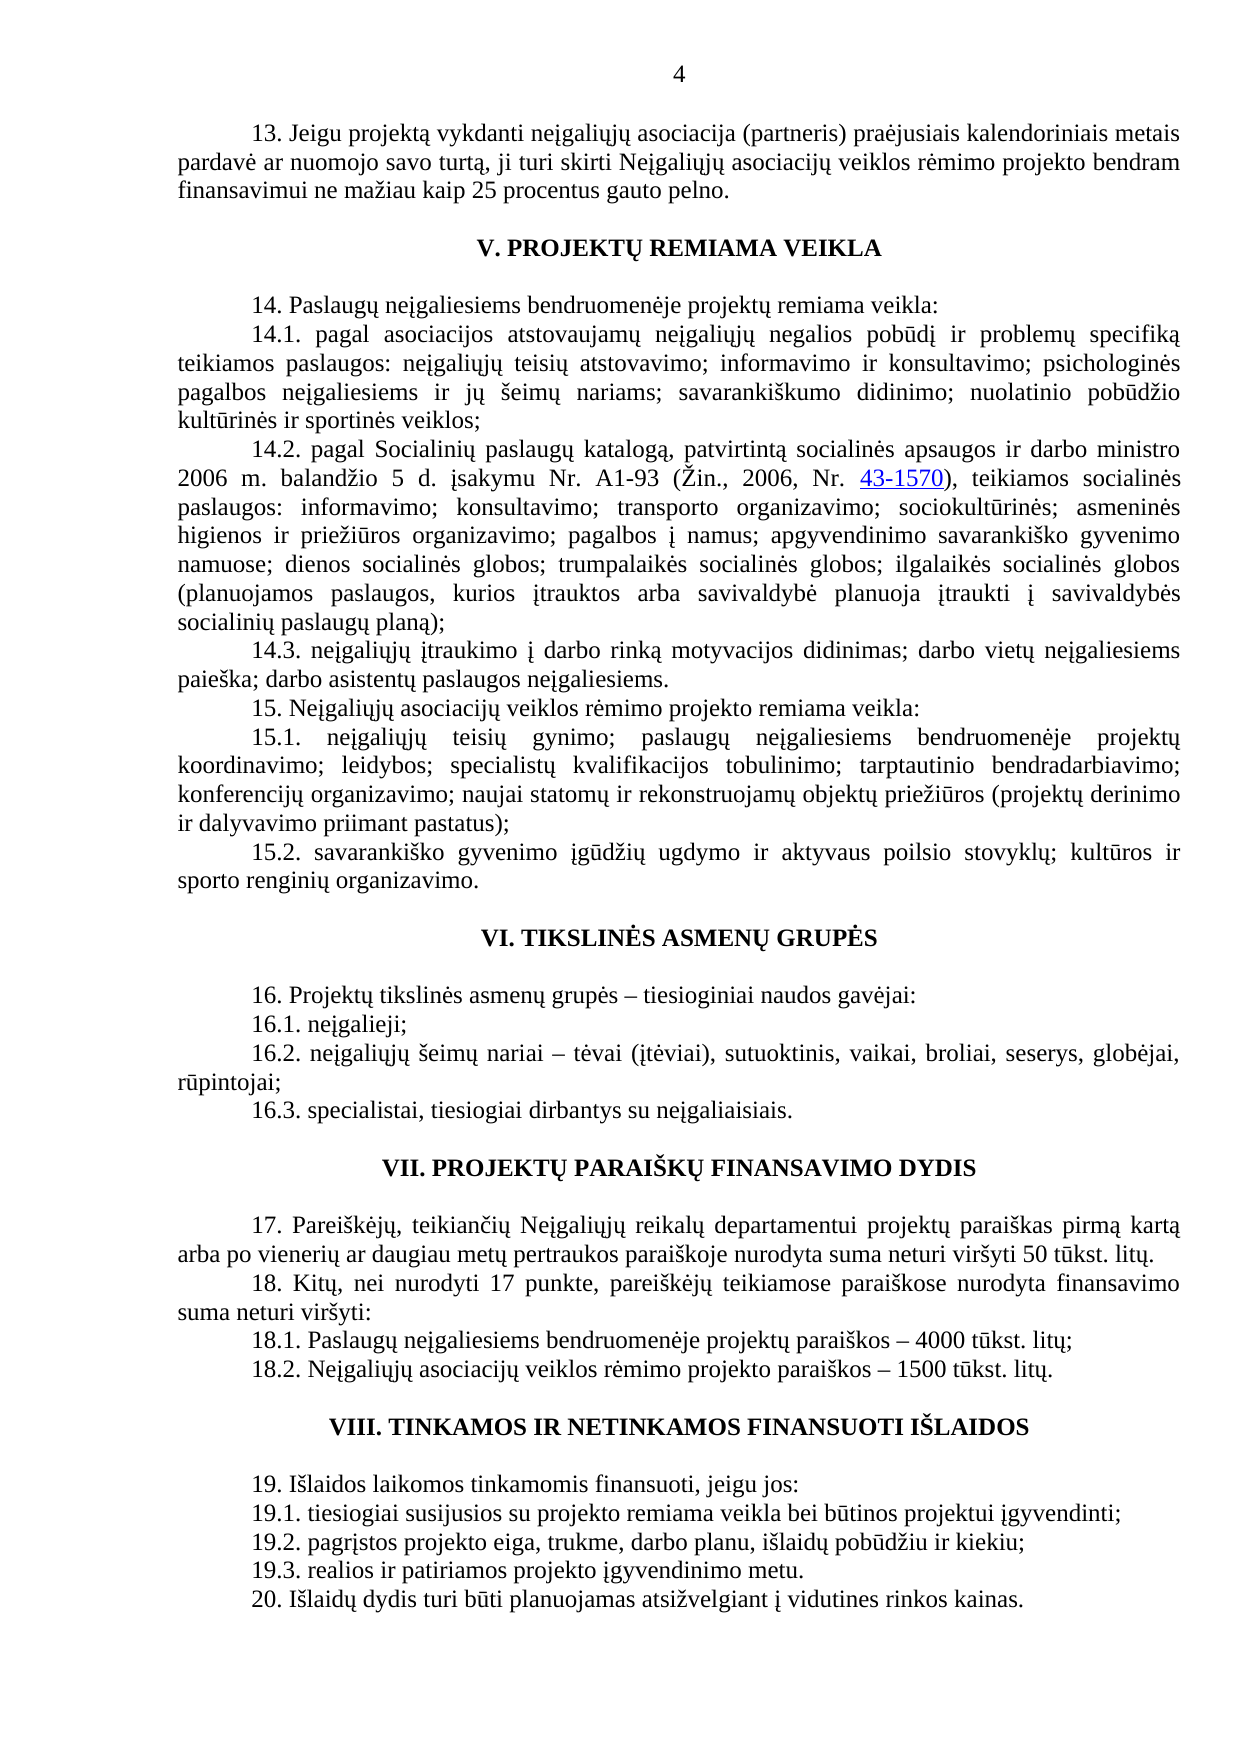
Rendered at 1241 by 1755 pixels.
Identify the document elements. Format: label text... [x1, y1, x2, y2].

text VII. PROJEKTŲ PARAIŠKŲ FINANSAVIMO DYDIS [177, 1153, 1181, 1182]
text 19. Išlaidos laikomos tinkamomis finansuoti, jeigu jos: [177, 1469, 1181, 1498]
text 19.2. pagrįstos projekto eiga, trukme, darbo planu, išlaidų pobūdžiu ir kiekiu; [177, 1527, 1181, 1556]
text 16.2. neįgaliųjų šeimų nariai – tėvai (įtėviai), sutuoktinis, vaikai, broliai, seserys, globėjai, rūpintojai; [177, 1038, 1181, 1096]
text 16.1. neįgalieji; [177, 1009, 1181, 1038]
text 15.1. neįgaliųjų teisių gynimo; paslaugų neįgaliesiems bendruomenėje projektų koordinavimo; leidybos; specialistų kvalifikacijos tobulinimo; tarptautinio bendradarbiavimo; konferencijų organizavimo; naujai statomų ir rekonstruojamų objektų priežiūros (projektų derinimo ir dalyvavimo priimant pastatus); [177, 722, 1181, 837]
text 14.3. neįgaliųjų įtraukimo į darbo rinką motyvacijos didinimas; darbo vietų neįgaliesiems paieška; darbo asistentų paslaugos neįgaliesiems. [177, 636, 1181, 693]
text 19.3. realios ir patiriamos projekto įgyvendinimo metu. [177, 1556, 1181, 1584]
text 15. Neįgaliųjų asociacijų veiklos rėmimo projekto remiama veikla: [177, 693, 1181, 722]
text 14.1. pagal asociacijos atstovaujamų neįgaliųjų negalios pobūdį ir problemų specifiką teikiamos paslaugos: neįgaliųjų teisių atstovavimo; informavimo ir konsultavimo; psichologinės pagalbos neįgaliesiems ir jų šeimų nariams; savarankiškumo didinimo; nuolatinio pobūdžio kultūrinės ir sportinės veiklos; [177, 319, 1181, 434]
text 16.3. specialistai, tiesiogiai dirbantys su neįgaliaisiais. [177, 1096, 1181, 1124]
text 14. Paslaugų neįgaliesiems bendruomenėje projektų remiama veikla: [177, 291, 1181, 319]
text VIII. TINKAMOS IR NETINKAMOS FINANSUOTI IŠLAIDOS [177, 1412, 1181, 1441]
text 14.2. pagal Socialinių paslaugų katalogą, patvirtintą socialinės apsaugos ir darbo ministro 2006 m. balandžio 5 d. įsakymu Nr. A1-93 (Žin., 2006, Nr. 43-1570), teikiamos socialinės paslaugos: informavimo; konsultavimo; transporto organizavimo; sociokultūrinės; asmeninės higienos ir priežiūros organizavimo; pagalbos į namus; apgyvendinimo savarankiško gyvenimo namuose; dienos socialinės globos; trumpalaikės socialinės globos; ilgalaikės socialinės globos (planuojamos paslaugos, kurios įtrauktos arba savivaldybė planuoja įtraukti į savivaldybės socialinių paslaugų planą); [177, 434, 1181, 636]
text 18.2. Neįgaliųjų asociacijų veiklos rėmimo projekto paraiškos – 1500 tūkst. litų. [177, 1354, 1181, 1383]
text 17. Pareiškėjų, teikiančių Neįgaliųjų reikalų departamentui projektų paraiškas pirmą kartą arba po vienerių ar daugiau metų pertraukos paraiškoje nurodyta suma neturi viršyti 50 tūkst. litų. [177, 1211, 1181, 1268]
text 18. Kitų, nei nurodyti 17 punkte, pareiškėjų teikiamose paraiškose nurodyta finansavimo suma neturi viršyti: [177, 1268, 1181, 1326]
text 15.2. savarankiško gyvenimo įgūdžių ugdymo ir aktyvaus poilsio stovyklų; kultūros ir sporto renginių organizavimo. [177, 837, 1181, 894]
text 13. Jeigu projektą vykdanti neįgaliųjų asociacija (partneris) praėjusiais kalendoriniais metais pardavė ar nuomojo savo turtą, ji turi skirti Neįgaliųjų asociacijų veiklos rėmimo projekto bendram finansavimui ne mažiau kaip 25 procentus gauto pelno. [177, 118, 1181, 204]
text 20. Išlaidų dydis turi būti planuojamas atsižvelgiant į vidutines rinkos kainas. [177, 1584, 1181, 1613]
text V. PROJEKTŲ REMIAMA VEIKLA [177, 233, 1181, 262]
text 18.1. Paslaugų neįgaliesiems bendruomenėje projektų paraiškos – 4000 tūkst. litų; [177, 1326, 1181, 1354]
text VI. TIKSLINĖS ASMENŲ GRUPĖS [177, 923, 1181, 952]
text 19.1. tiesiogiai susijusios su projekto remiama veikla bei būtinos projektui įgyvendinti; [177, 1498, 1181, 1527]
text 16. Projektų tikslinės asmenų grupės – tiesioginiai naudos gavėjai: [177, 981, 1181, 1009]
